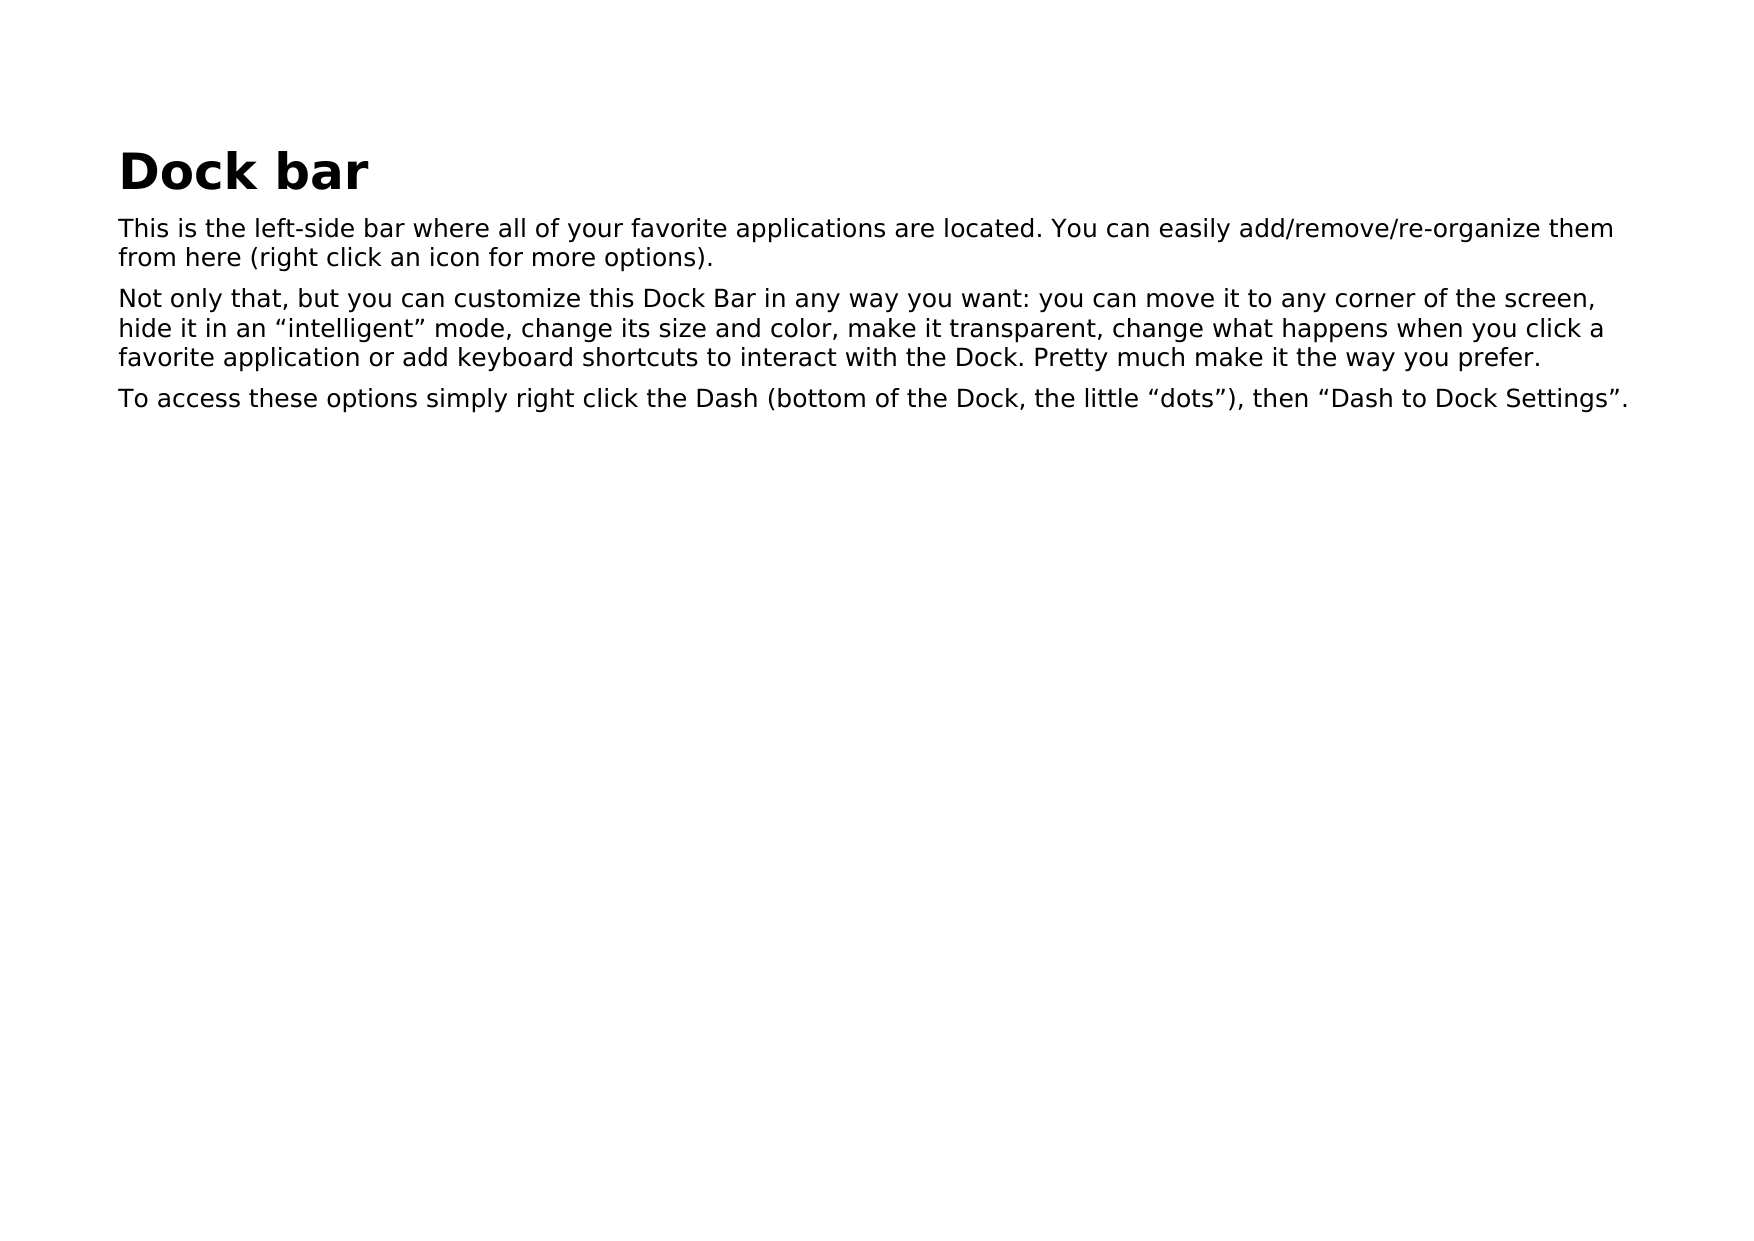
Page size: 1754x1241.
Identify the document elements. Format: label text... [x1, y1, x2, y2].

text This is the left-side bar where all of your favorite applications are located. You can easily add/remove/re-organize them from here (right click an icon for more options). [118, 214, 1636, 272]
text To access these options simply right click the Dash (bottom of the Dock, the little “dots”), then “Dash to Dock Settings”. [118, 385, 1636, 414]
text Not only that, but you can customize this Dock Bar in any way you want: you can move it to any corner of the screen, hide it in an “intelligent” mode, change its size and color, make it transparent, change what happens when you click a favorite application or add keyboard shortcuts to interact with the Dock. Pretty much make it the way you prefer. [118, 285, 1636, 372]
subtitle Dock bar [118, 143, 1636, 201]
